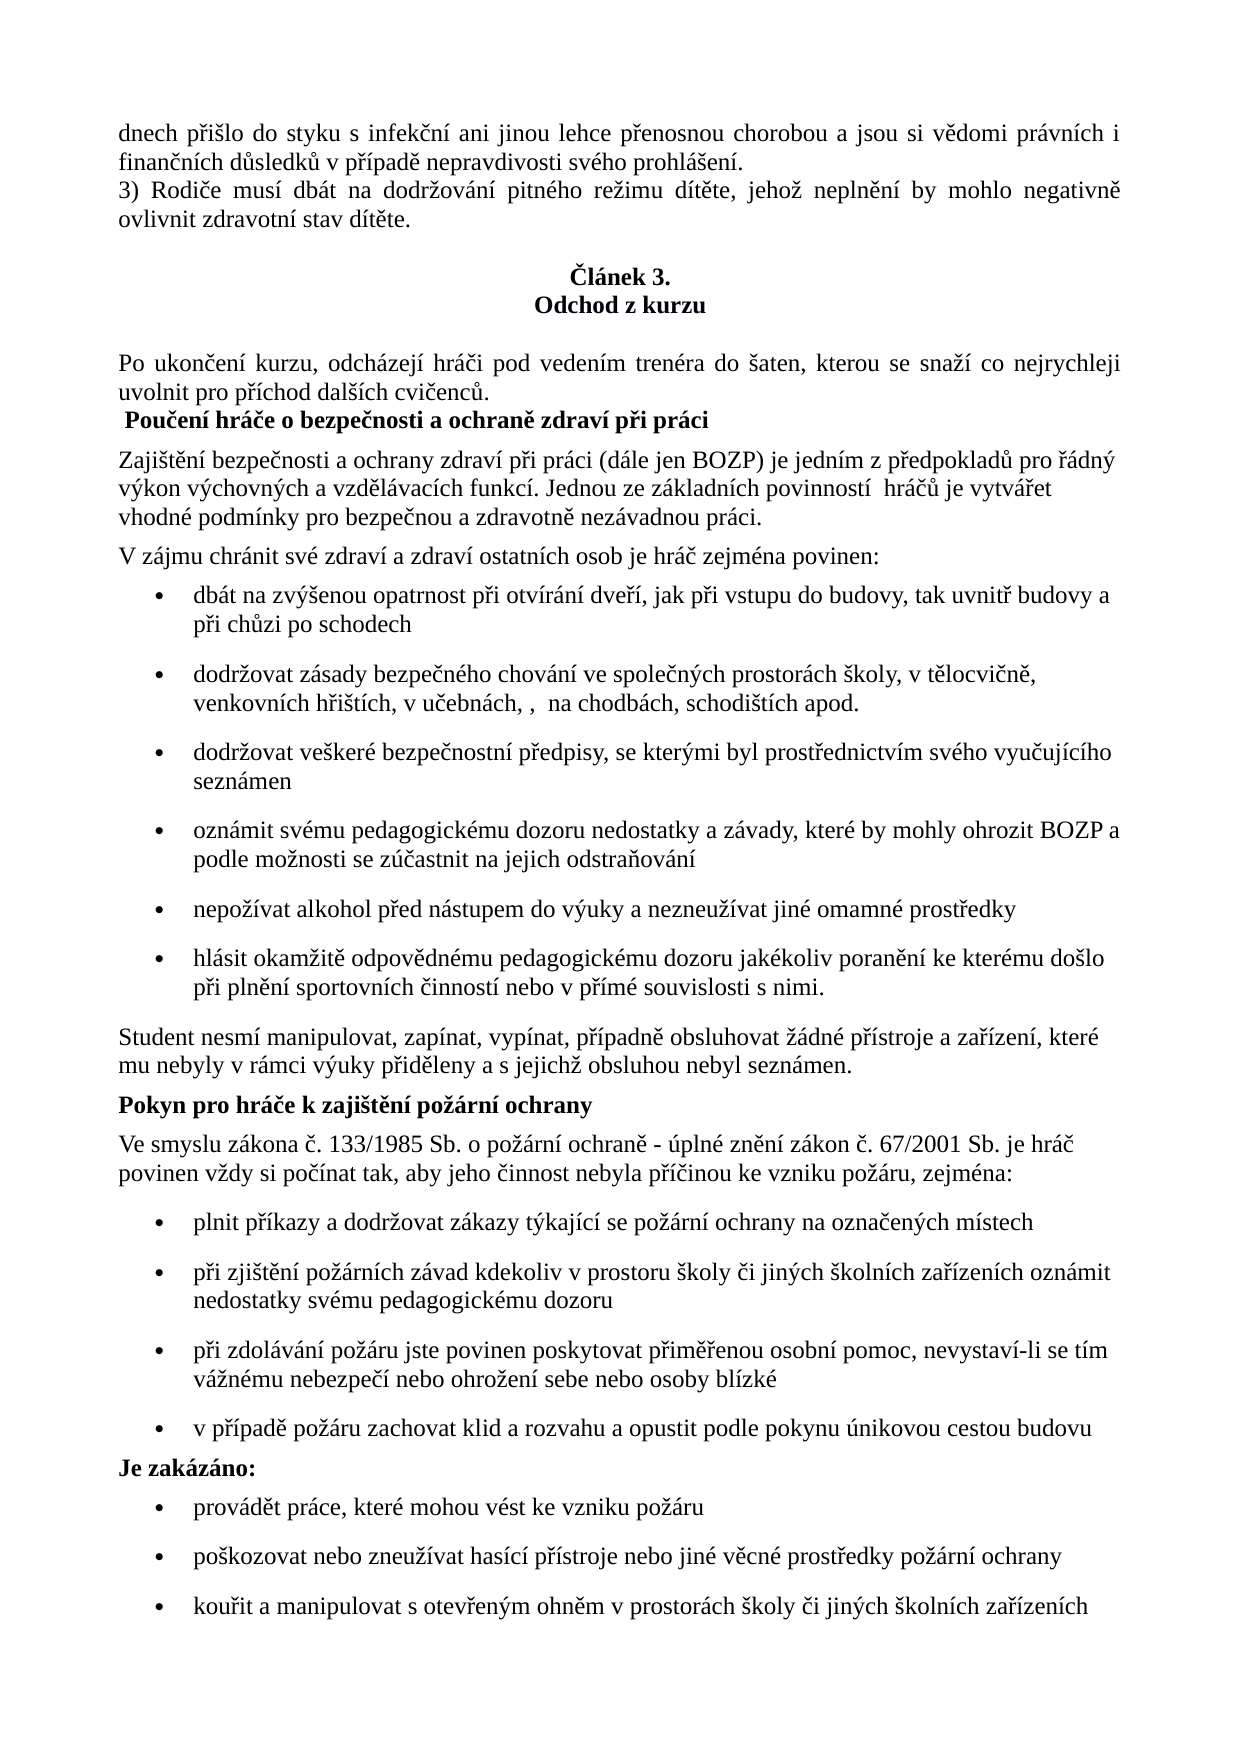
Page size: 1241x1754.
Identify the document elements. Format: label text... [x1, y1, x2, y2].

text dnech přišlo do styku s infekční ani jinou lehce přenosnou chorobou a jsou si vědomi právních i finančních důsledků v případě nepravdivosti svého prohlášení. [118, 118, 1122, 176]
list poškozovat nebo zneužívat hasící přístroje nebo jiné věcné prostředky požární ochrany [156, 1541, 1122, 1570]
list v případě požáru zachovat klid a rozvahu a opustit podle pokynu únikovou cestou budovu [156, 1413, 1122, 1442]
list plnit příkazy a dodržovat zákazy týkající se požární ochrany na označených místech [156, 1207, 1122, 1236]
list dodržovat zásady bezpečného chování ve společných prostorách školy, v tělocvičně, venkovních hřištích, v učebnách, , na chodbách, schodištích apod. [156, 659, 1122, 716]
list oznámit svému pedagogickému dozoru nedostatky a závady, které by mohly ohrozit BOZP a podle možnosti se zúčastnit na jejich odstraňování [156, 816, 1122, 873]
list při zjištění požárních závad kdekoliv v prostoru školy či jiných školních zařízeních oznámit nedostatky svému pedagogickému dozoru [156, 1257, 1122, 1314]
subtitle Poučení hráče o bezpečnosti a ochraně zdraví při práci [118, 406, 1122, 434]
subtitle Pokyn pro hráče k zajištění požární ochrany [118, 1090, 1122, 1118]
text Zajištění bezpečnosti a ochrany zdraví při práci (dále jen BOZP) je jedním z předpokladů pro řádný výkon výchovných a vzdělávacích funkcí. Jednou ze základních povinností hráčů je vytvářet vhodné podmínky pro bezpečnou a zdravotně nezávadnou práci. [118, 445, 1122, 531]
subtitle Je zakázáno: [118, 1453, 1122, 1481]
text V zájmu chránit své zdraví a zdraví ostatních osob je hráč zejména povinen: [118, 541, 1122, 570]
text Ve smyslu zákona č. 133/1985 Sb. o požární ochraně - úplné znění zákon č. 67/2001 Sb. je hráč povinen vždy si počínat tak, aby jeho činnost nebyla příčinou ke vzniku požáru, zejména: [118, 1129, 1122, 1186]
list při zdolávání požáru jste povinen poskytovat přiměřenou osobní pomoc, nevystaví-li se tím vážnému nebezpečí nebo ohrožení sebe nebo osoby blízké [156, 1335, 1122, 1393]
list dodržovat veškeré bezpečnostní předpisy, se kterými byl prostřednictvím svého vyučujícího seznámen [156, 737, 1122, 795]
list hlásit okamžitě odpovědnému pedagogickému dozoru jakékoliv poranění ke kterému došlo při plnění sportovních činností nebo v přímé souvislosti s nimi. [156, 943, 1122, 1001]
text Odchod z kurzu [118, 291, 1122, 319]
list kouřit a manipulovat s otevřeným ohněm v prostorách školy či jiných školních zařízeních [156, 1591, 1122, 1620]
text Po ukončení kurzu, odcházejí hráči pod vedením trenéra do šaten, kterou se snaží co nejrychleji uvolnit pro příchod dalších cvičenců. [118, 348, 1122, 406]
list provádět práce, které mohou vést ke vzniku požáru [156, 1492, 1122, 1521]
list nepožívat alkohol před nástupem do výuky a nezneužívat jiné omamné prostředky [156, 894, 1122, 923]
text 3) Rodiče musí dbát na dodržování pitného režimu dítěte, jehož neplnění by mohlo negativně ovlivnit zdravotní stav dítěte. [118, 176, 1122, 233]
list dbát na zvýšenou opatrnost při otvírání dveří, jak při vstupu do budovy, tak uvnitř budovy a při chůzi po schodech [156, 581, 1122, 638]
subtitle Článek 3. [118, 262, 1122, 291]
text Student nesmí manipulovat, zapínat, vypínat, případně obsluhovat žádné přístroje a zařízení, které mu nebyly v rámci výuky přiděleny a s jejichž obsluhou nebyl seznámen. [118, 1022, 1122, 1079]
